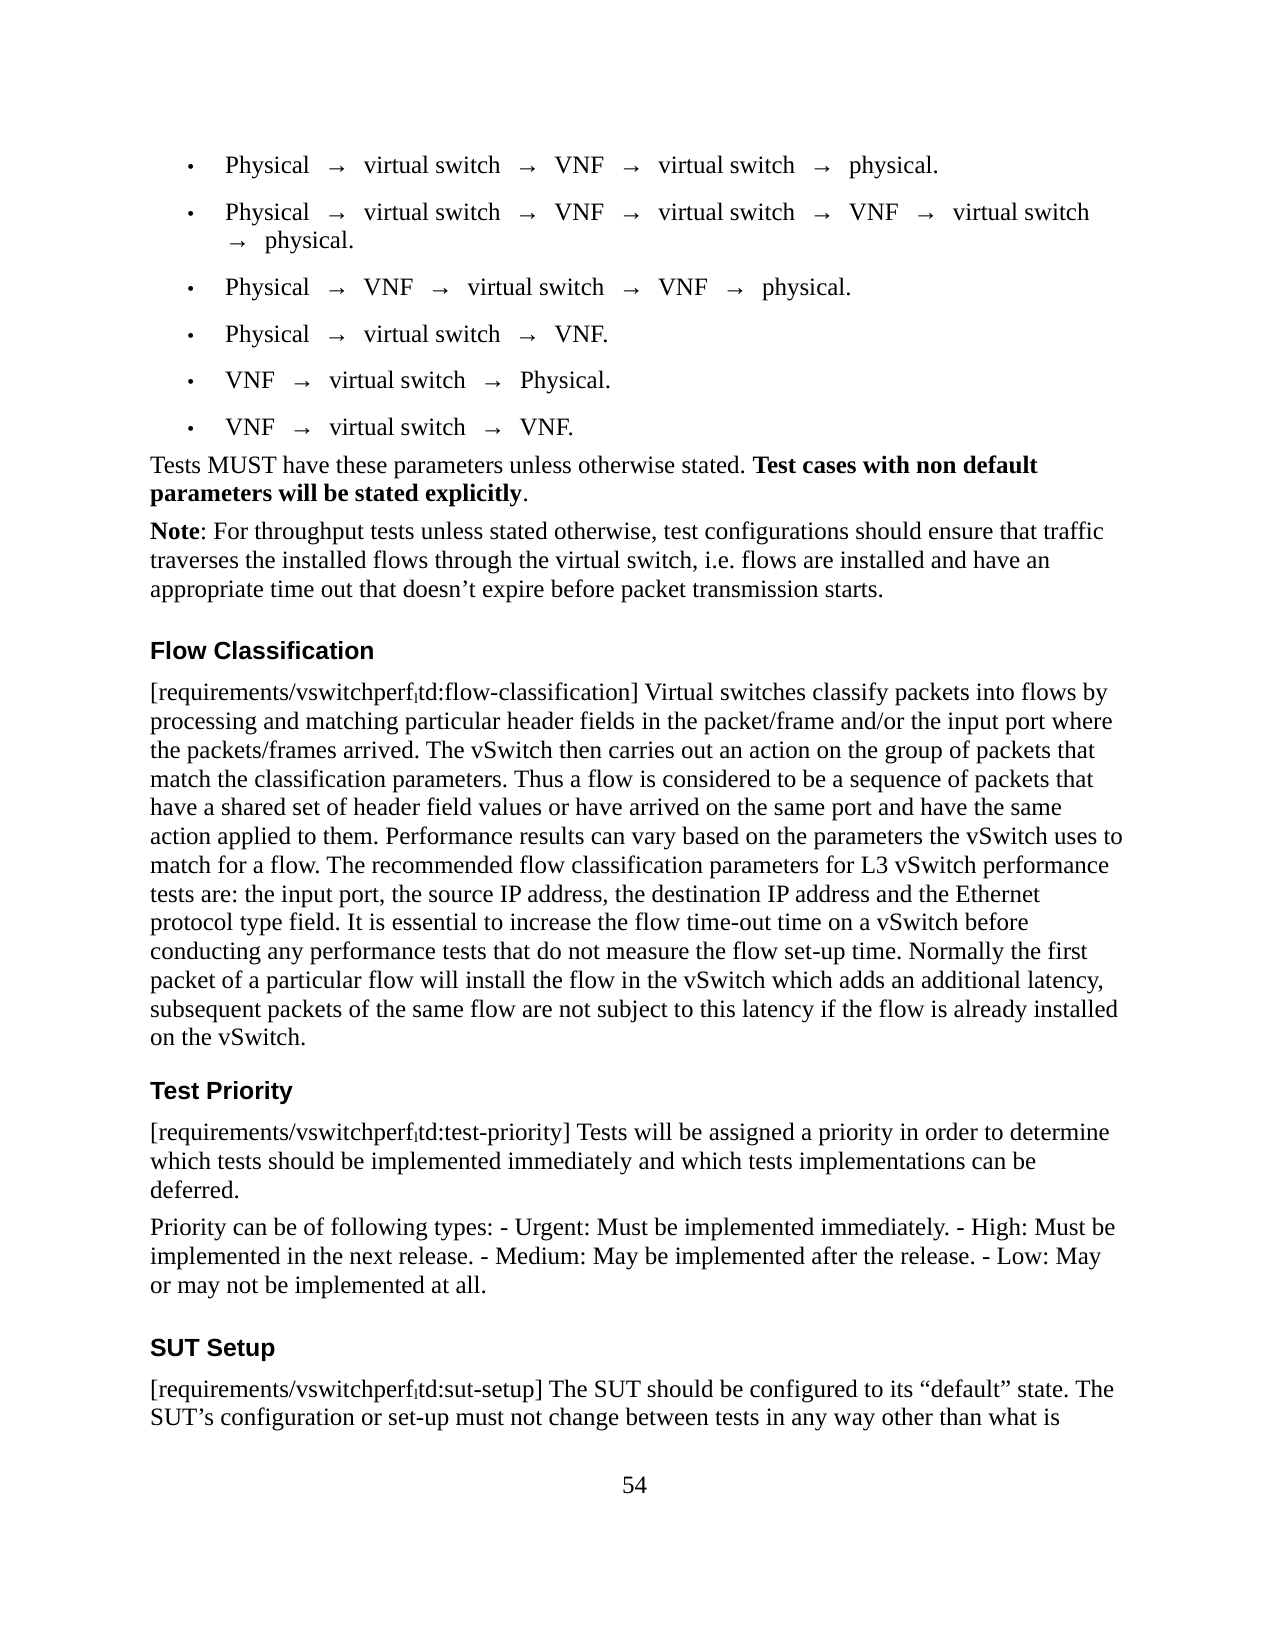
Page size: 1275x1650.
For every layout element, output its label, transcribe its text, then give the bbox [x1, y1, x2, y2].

text Priority can be of following types: - Urgent: Must be implemented immediately. - High: Must be implemented in the next release. - Medium: May be implemented after the release. - Low: May or may not be implemented at all. [150, 1212, 1125, 1299]
subtitle Flow Classification [150, 636, 1125, 665]
list Physical → VNF → virtual switch → VNF → physical. [187, 272, 1125, 301]
list VNF → virtual switch → Physical. [187, 365, 1125, 394]
subtitle SUT Setup [150, 1333, 1125, 1361]
list Physical → virtual switch → VNF → virtual switch → VNF → virtual switch → physical. [187, 197, 1125, 254]
text Note: For throughput tests unless stated otherwise, test configurations should ensure that traffic traverses the installed flows through the virtual switch, i.e. flows are installed and have an appropriate time out that doesn’t expire before packet transmission starts. [150, 516, 1125, 602]
text [requirements/vswitchperfltd:test-priority] Tests will be assigned a priority in order to determine which tests should be implemented immediately and which tests implementations can be deferred. [150, 1117, 1125, 1203]
text [requirements/vswitchperfltd:flow-classification] Virtual switches classify packets into flows by processing and matching particular header fields in the packet/frame and/or the input port where the packets/frames arrived. The vSwitch then carries out an action on the group of packets that match the classification parameters. Thus a flow is considered to be a sequence of packets that have a shared set of header field values or have arrived on the same port and have the same action applied to them. Performance results can vary based on the parameters the vSwitch uses to match for a flow. The recommended flow classification parameters for L3 vSwitch performance tests are: the input port, the source IP address, the destination IP address and the Ethernet protocol type field. It is essential to increase the flow time-out time on a vSwitch before conducting any performance tests that do not measure the flow set-up time. Normally the first packet of a particular flow will install the flow in the vSwitch which adds an additional latency, subsequent packets of the same flow are not subject to this latency if the flow is already installed on the vSwitch. [150, 677, 1125, 1051]
list Physical → virtual switch → VNF. [187, 319, 1125, 347]
text [requirements/vswitchperfltd:sut-setup] The SUT should be configured to its “default” state. The SUT’s configuration or set-up must not change between tests in any way other than what is [150, 1374, 1125, 1431]
list VNF → virtual switch → VNF. [187, 412, 1125, 441]
text Tests MUST have these parameters unless otherwise stated. Test cases with non default parameters will be stated explicitly. [150, 450, 1125, 507]
list Physical → virtual switch → VNF → virtual switch → physical. [187, 150, 1125, 179]
subtitle Test Priority [150, 1076, 1125, 1105]
